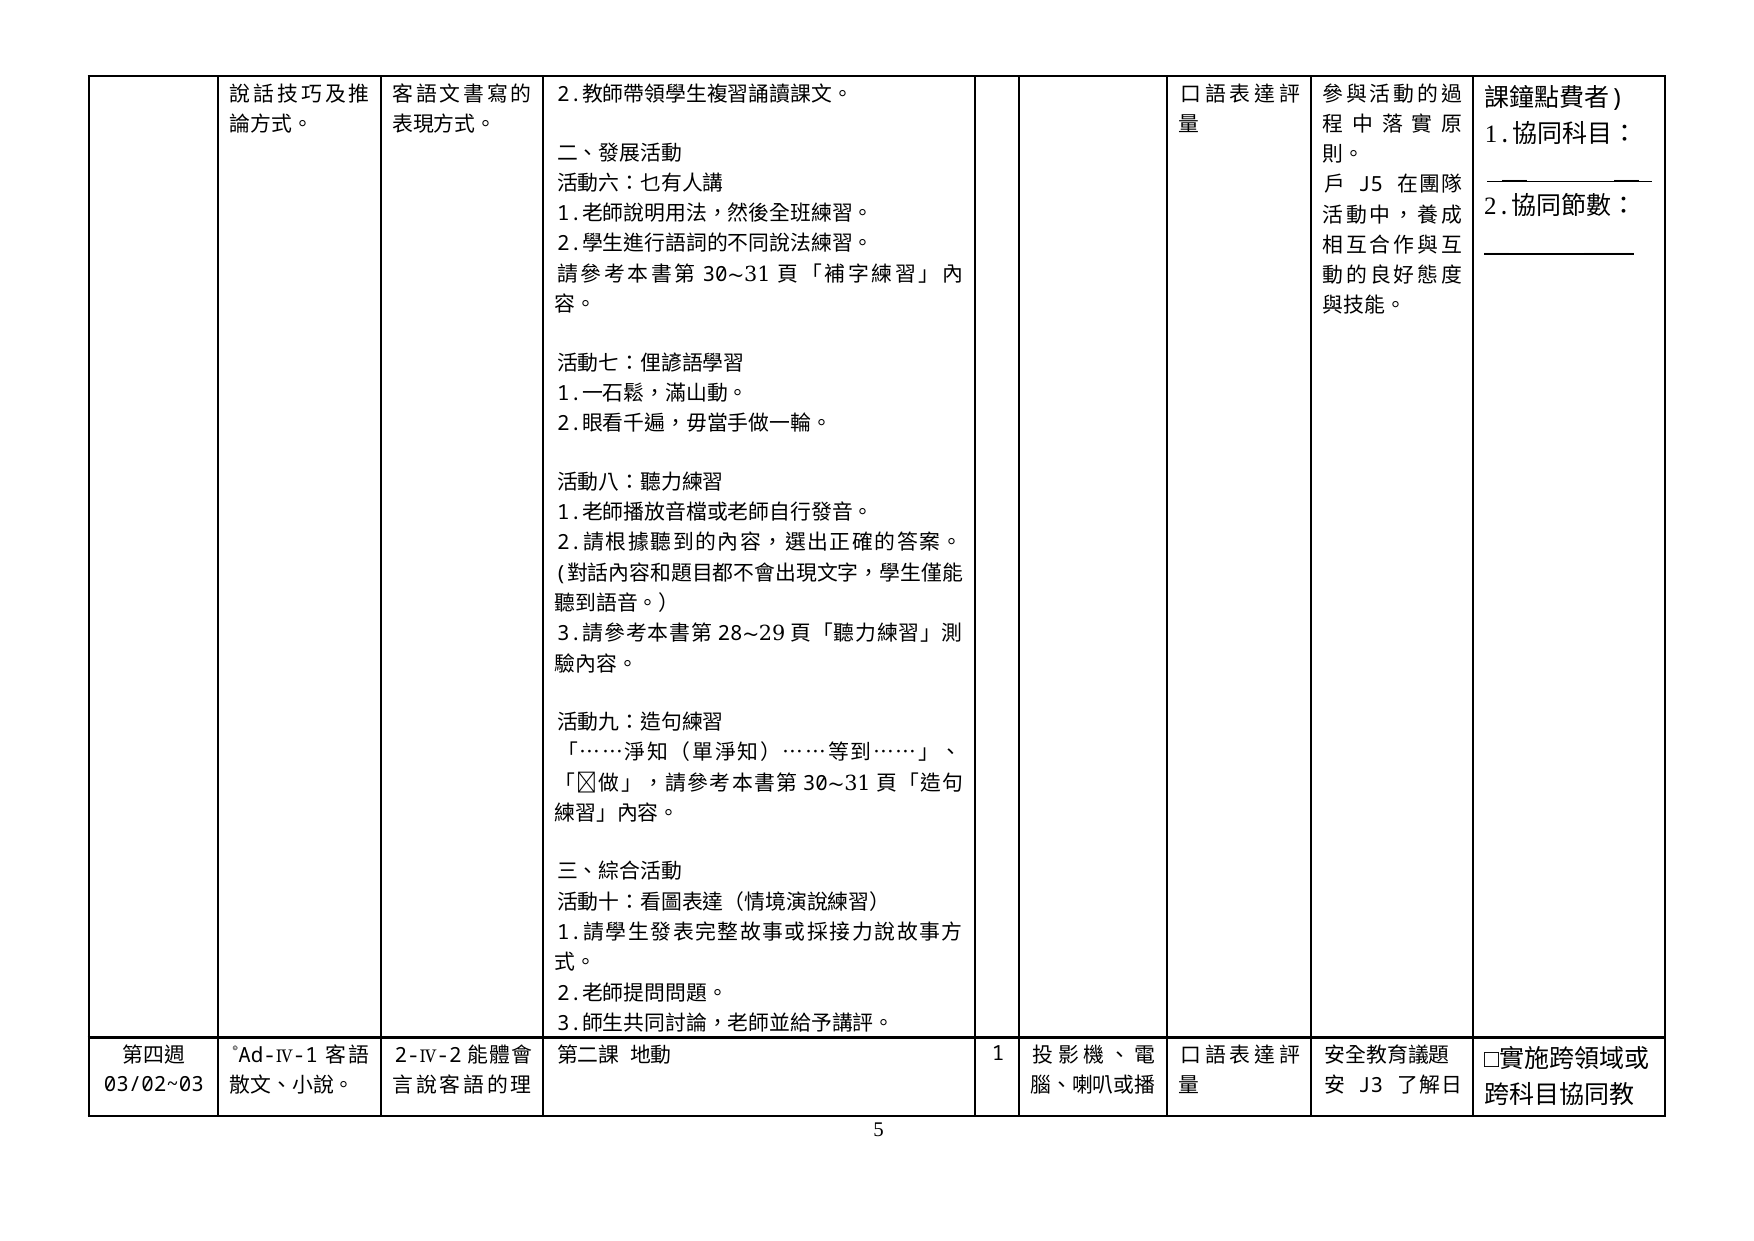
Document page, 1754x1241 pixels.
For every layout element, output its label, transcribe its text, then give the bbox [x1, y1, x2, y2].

table_cell [1020, 77, 1166, 1036]
table_cell 第四週 03/02~03 [90, 1039, 217, 1115]
table_cell [976, 77, 1018, 1036]
table_cell ◎Ad-Ⅳ-1客語散文、小說。 [219, 1039, 380, 1115]
table_cell 說話技巧及推論方式。 [219, 77, 380, 1036]
table_cell 投影機、電腦、喇叭或播 [1020, 1039, 1166, 1115]
table_cell 安全教育議題 安 J3 了解日 [1312, 1039, 1472, 1115]
table_cell □實施跨領域或跨科目協同教 [1474, 1039, 1664, 1115]
table_cell 第二課 地動 [544, 1039, 974, 1115]
table_cell 1 [976, 1039, 1018, 1115]
table_cell [90, 77, 217, 1036]
table_cell 客語文書寫的表現方式。 [382, 77, 542, 1036]
table_cell 參與活動的過程中落實原則。 戶 J5 在團隊活動中，養成相互合作與互動的良好態度與技能。 [1312, 77, 1472, 1036]
table_cell 2.教師帶領學生複習誦讀課文。 二、發展活動 活動六：乜有人講 1.老師說明用法，然後全班練習。 2.學生進行語詞的不同說法練習。 請參考本書第30∼31頁「補字練習」內容。 活動七：俚諺語學習 1.一石鬆，滿山動。 2.眼看千遍，毋當手做一輪。 活動八：聽力練習 1.老師播放音檔或老師自行發音。 2.請根據聽到的內容，選出正確的答案。(對話內容和題目都不會出現文字，學生僅能聽到語音。） 3.請參考本書第28∼29頁「聽力練習」測驗內容。 活動九：造句練習 「……淨知（單淨知）……等到……」、「𢯭做」，請參考本書第30∼31頁「造句練習」內容。 三、綜合活動 活動十：看圖表達（情境演說練習） 1.請學生發表完整故事或採接力說故事方式。 2.老師提問問題。 3.師生共同討論，老師並給予講評。 [544, 77, 974, 1036]
table_cell 口語表達評量 [1168, 1039, 1310, 1115]
table_cell 2-Ⅳ-2能體會言說客語的理 [382, 1039, 542, 1115]
table_cell 口語表達評量 [1168, 77, 1310, 1036]
table_cell 課鐘點費者) 1.協同科目： ＿ ＿ 2.協同節數： ＿ ＿＿ [1474, 77, 1664, 1036]
